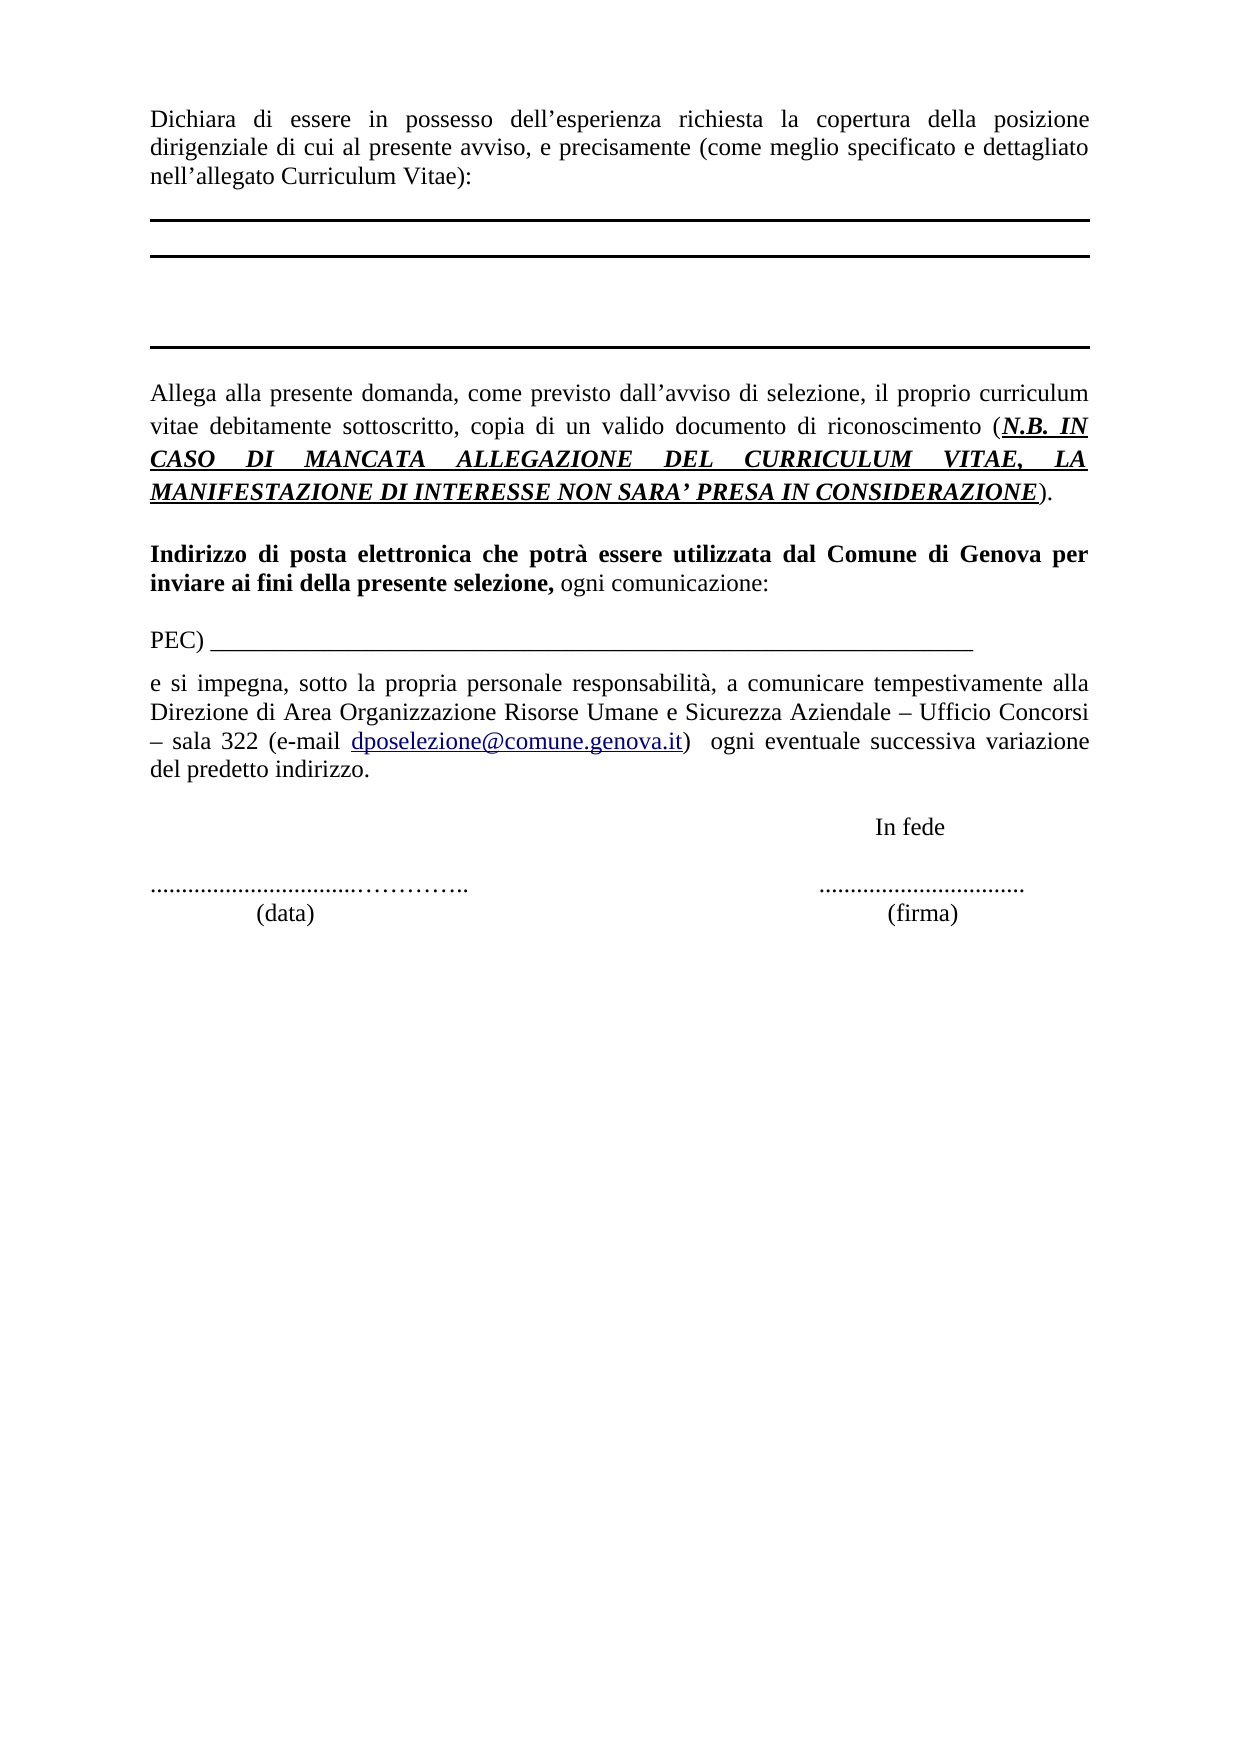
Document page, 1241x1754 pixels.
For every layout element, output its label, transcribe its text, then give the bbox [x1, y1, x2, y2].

text e si impegna, sotto la propria personale responsabilità, a comunicare tempestivamente alla Direzione di Area Organizzazione Risorse Umane e Sicurezza Aziendale – Ufficio Concorsi – sala 322 (e-mail dposelezione@comune.genova.it) ogni eventuale successiva variazione del predetto indirizzo. [150, 668, 1090, 783]
text PEC) _____________________________________________________________ [150, 625, 1090, 654]
text (data) (firma) [150, 898, 1090, 927]
text Dichiara di essere in possesso dell’esperienza richiesta la copertura della posizione dirigenziale di cui al presente avviso, e precisamente (come meglio specificato e dettagliato nell’allegato Curriculum Vitae): [150, 104, 1090, 190]
text Allega alla presente domanda, come previsto dall’avviso di selezione, il proprio curriculum vitae debitamente sottoscritto, copia di un valido documento di riconoscimento (N.B. IN CASO DI MANCATA ALLEGAZIONE DEL CURRICULUM VITAE, LA MANIFESTAZIONE DI INTERESSE NON SARA’ PRESA IN CONSIDERAZIONE). [150, 378, 1090, 506]
text .................................………….. ................................. [150, 869, 1090, 898]
text In fede [150, 812, 1090, 841]
text Indirizzo di posta elettronica che potrà essere utilizzata dal Comune di Genova per inviare ai fini della presente selezione, ogni comunicazione: [150, 539, 1090, 596]
